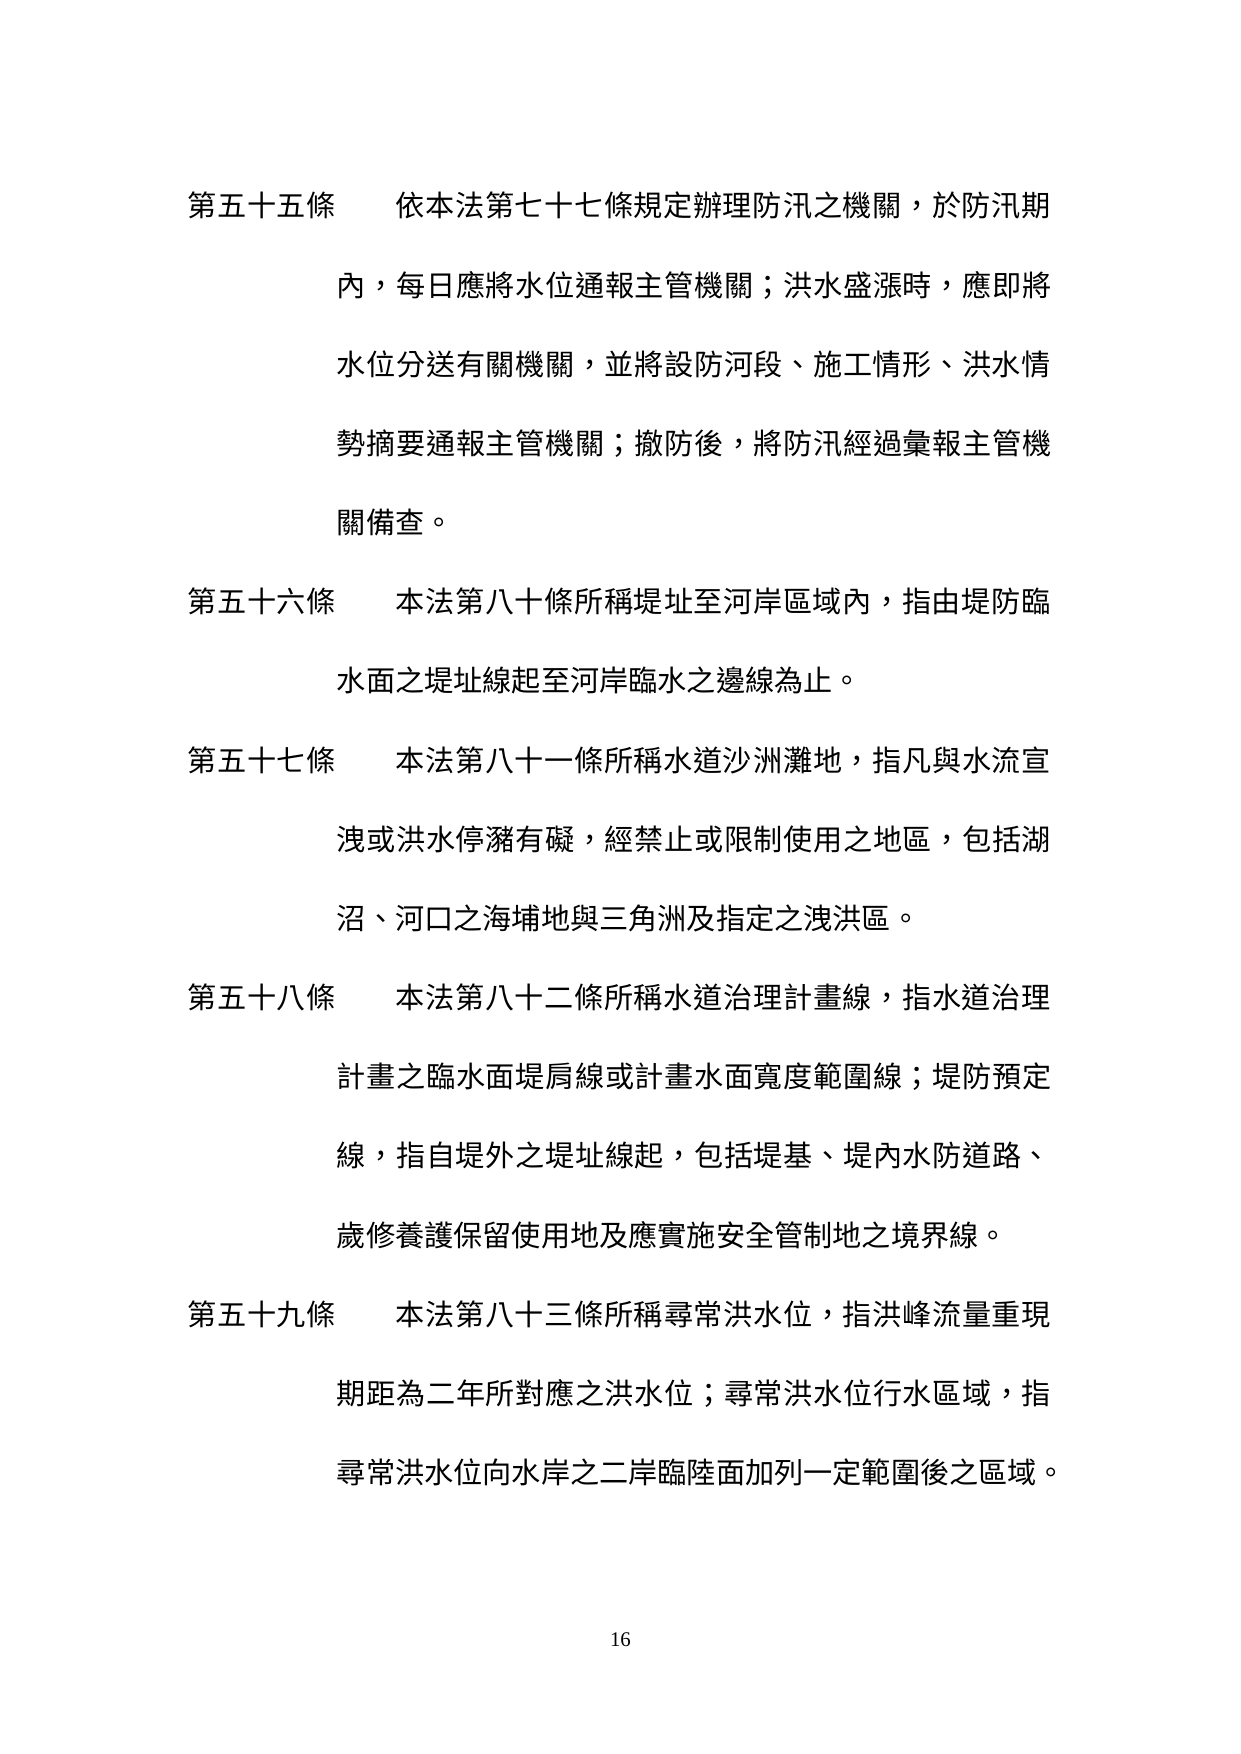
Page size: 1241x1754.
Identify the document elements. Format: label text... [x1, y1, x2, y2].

text 第五十九條 本法第八十三條所稱尋常洪水位，指洪峰流量重現期距為二年所對應之洪水位；尋常洪水位行水區域，指尋常洪水位向水岸之二岸臨陸面加列一定範圍後之區域。 [187, 1273, 1053, 1510]
text 第五十六條 本法第八十條所稱堤址至河岸區域內，指由堤防臨水面之堤址線起至河岸臨水之邊線為止。 [187, 560, 1053, 719]
text 第五十八條 本法第八十二條所稱水道治理計畫線，指水道治理計畫之臨水面堤肩線或計畫水面寬度範圍線；堤防預定線，指自堤外之堤址線起，包括堤基、堤內水防道路、歲修養護保留使用地及應實施安全管制地之境界線。 [187, 956, 1053, 1273]
text 第五十七條 本法第八十一條所稱水道沙洲灘地，指凡與水流宣洩或洪水停瀦有礙，經禁止或限制使用之地區，包括湖沼、河口之海埔地與三角洲及指定之洩洪區。 [187, 719, 1053, 956]
text 第五十五條 依本法第七十七條規定辦理防汛之機關，於防汛期內，每日應將水位通報主管機關；洪水盛漲時，應即將水位分送有關機關，並將設防河段、施工情形、洪水情勢摘要通報主管機關；撤防後，將防汛經過彙報主管機關備查。 [187, 164, 1053, 560]
